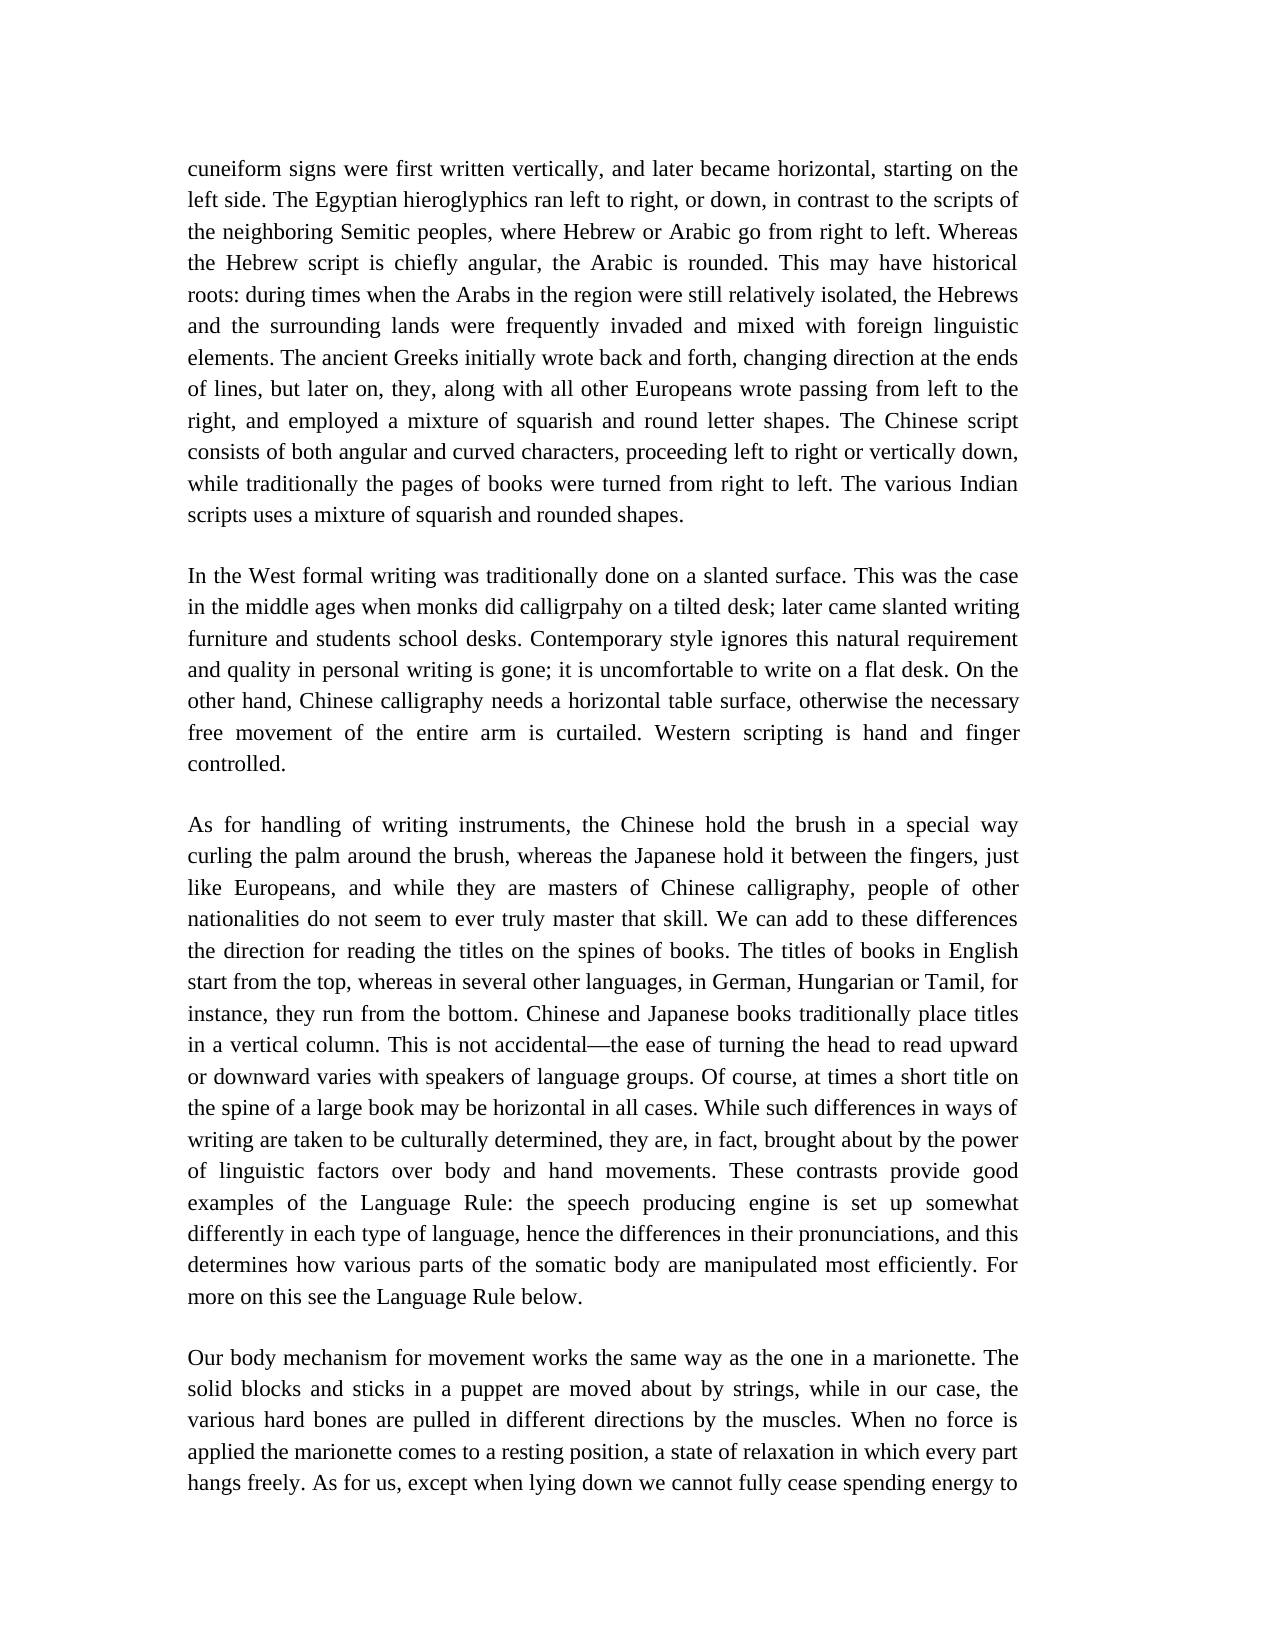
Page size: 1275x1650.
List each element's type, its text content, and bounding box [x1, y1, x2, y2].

text As for handling of writing instruments, the Chinese hold the brush in a special way curling the palm around the brush, whereas the Japanese hold it between the fingers, just like Europeans, and while they are masters of Chinese calligraphy, people of other nationalities do not seem to ever truly master that skill. We can add to these differences the direction for reading the titles on the spines of books. The titles of books in English start from the top, whereas in several other languages, in German, Hungarian or Tamil, for instance, they run from the bottom. Chinese and Japanese books traditionally place titles in a vertical column. This is not accidental—the ease of turning the head to read upward or downward varies with speakers of language groups. Of course, at times a short title on the spine of a large book may be horizontal in all cases. While such differences in ways of writing are taken to be culturally determined, they are, in fact, brought about by the power of linguistic factors over body and hand movements. These contrasts provide good examples of the Language Rule: the speech producing engine is set up somewhat differently in each type of language, hence the differences in their pronunciations, and this determines how various parts of the somatic body are manipulated most efficiently. For more on this see the Language Rule below. [187, 806, 1020, 1309]
text Our body mechanism for movement works the same way as the one in a marionette. The solid blocks and sticks in a puppet are moved about by strings, while in our case, the various hard bones are pulled in different directions by the muscles. When no force is applied the marionette comes to a resting position, a state of relaxation in which every part hangs freely. As for us, except when lying down we cannot fully cease spending energy to [187, 1338, 1020, 1496]
text cuneiform signs were first written vertically, and later became horizontal, starting on the left side. The Egyptian hieroglyphics ran left to right, or down, in contrast to the scripts of the neighboring Semitic peoples, where Hebrew or Arabic go from right to left. Whereas the Hebrew script is chiefly angular, the Arabic is rounded. This may have historical roots: during times when the Arabs in the region were still relatively isolated, the Hebrews and the surrounding lands were frequently invaded and mixed with foreign linguistic elements. The ancient Greeks initially wrote back and forth, changing direction at the ends of lines, but later on, they, along with all other Europeans wrote passing from left to the right, and employed a mixture of squarish and round letter shapes. The Chinese script consists of both angular and curved characters, proceeding left to right or vertically down, while traditionally the pages of books were turned from right to left. The various Indian scripts uses a mixture of squarish and rounded shapes. [187, 150, 1020, 527]
text In the West formal writing was traditionally done on a slanted surface. This was the case in the middle ages when monks did calligrpahy on a tilted desk; later came slanted writing furniture and students school desks. Contemporary style ignores this natural requirement and quality in personal writing is gone; it is uncomfortable to write on a flat desk. On the other hand, Chinese calligraphy needs a horizontal table surface, otherwise the necessary free movement of the entire arm is curtailed. Western scripting is hand and finger controlled. [187, 557, 1020, 777]
